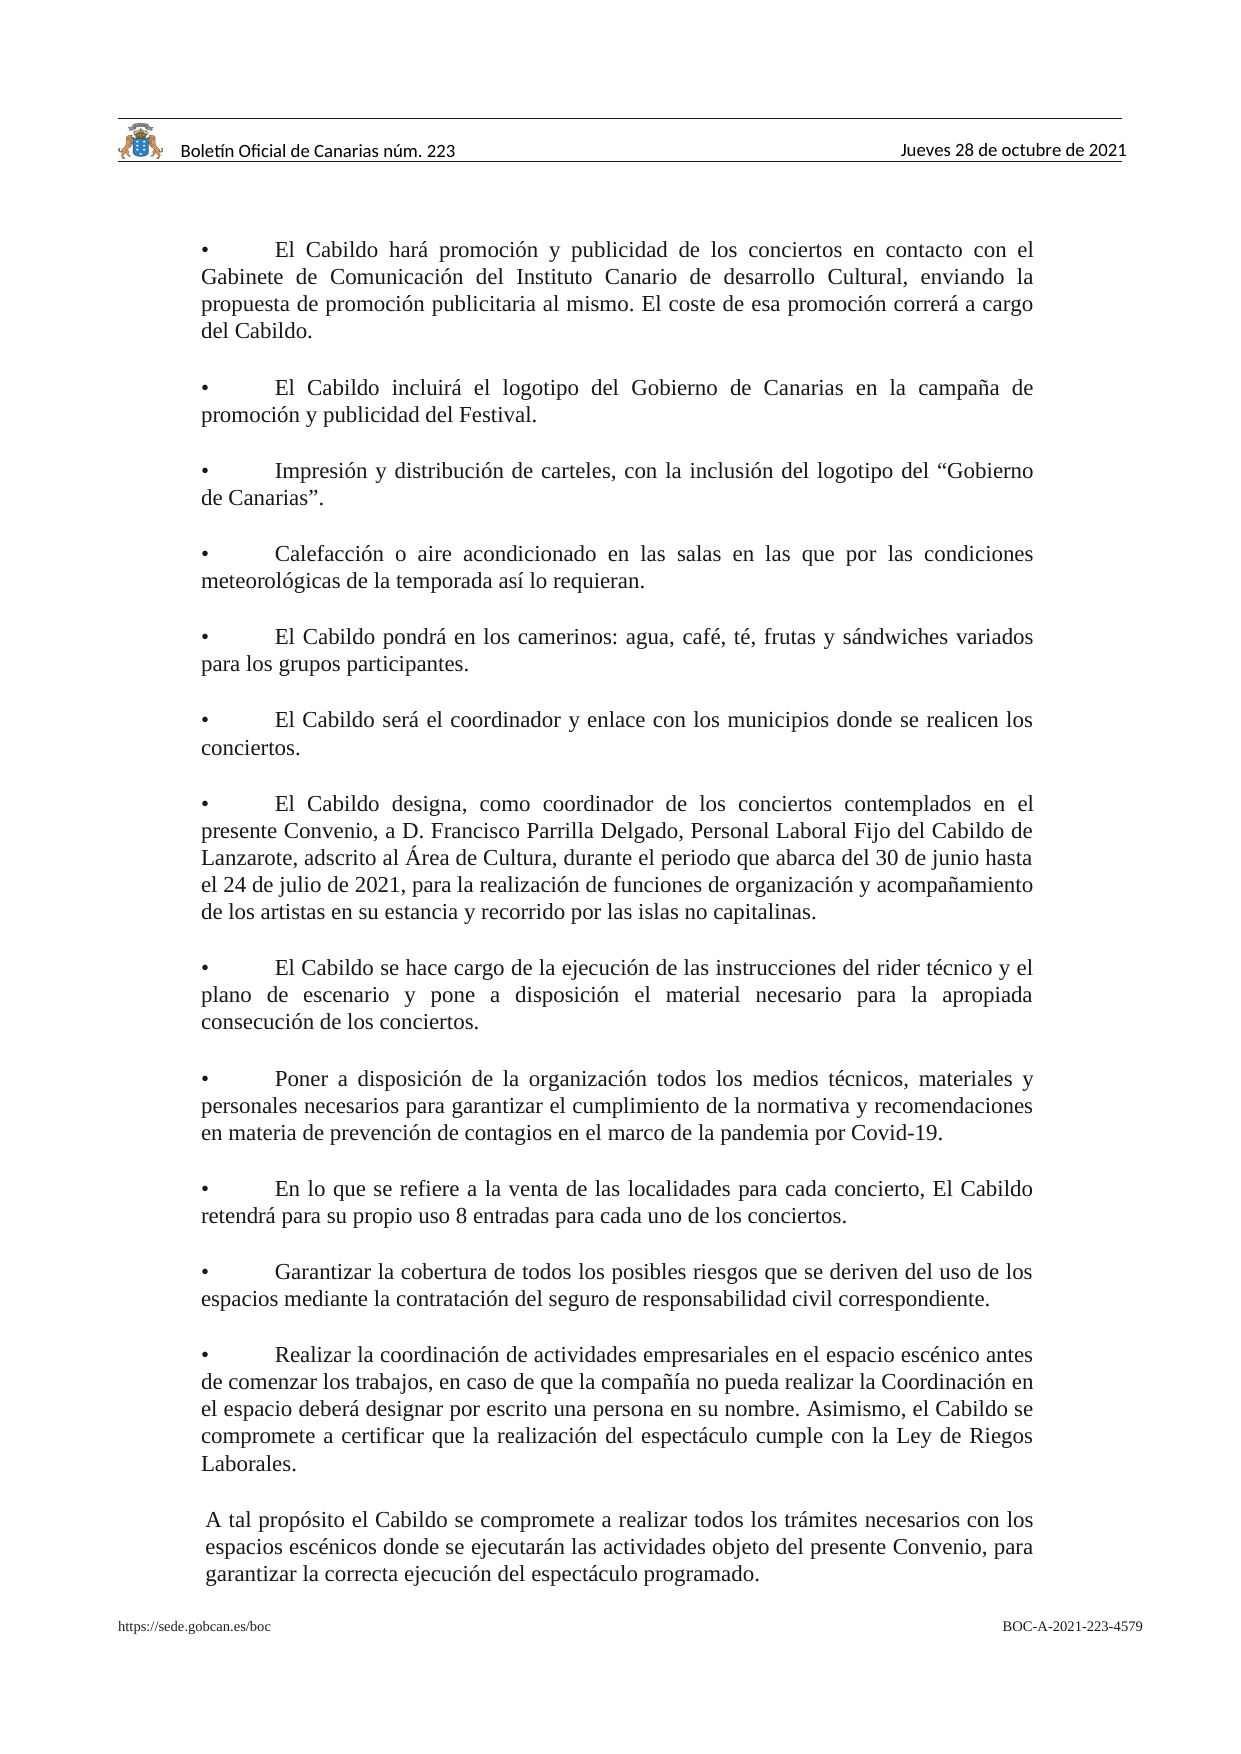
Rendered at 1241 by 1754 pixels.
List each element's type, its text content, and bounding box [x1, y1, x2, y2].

list El Cabildo incluirá el logotipo del Gobierno de Canarias en la campaña de promoción y publicidad del Festival. [201, 374, 1035, 427]
list El Cabildo designa, como coordinador de los conciertos contemplados en el presente Convenio, a D. Francisco Parrilla Delgado, Personal Laboral Fijo del Cabildo de Lanzarote, adscrito al Área de Cultura, durante el periodo que abarca del 30 de junio hasta el 24 de julio de 2021, para la realización de funciones de organización y acompañamiento de los artistas en su estancia y recorrido por las islas no capitalinas. [201, 790, 1035, 924]
list El Cabildo se hace cargo de la ejecución de las instrucciones del rider técnico y el plano de escenario y pone a disposición el material necesario para la apropiada consecución de los conciertos. [201, 954, 1035, 1035]
list Impresión y distribución de carteles, con la inclusión del logotipo del “Gobierno de Canarias”. [201, 457, 1035, 510]
list Realizar la coordinación de actividades empresariales en el espacio escénico antes de comenzar los trabajos, en caso de que la compañía no pueda realizar la Coordinación en el espacio deberá designar por escrito una persona en su nombre. Asimismo, el Cabildo se compromete a certificar que la realización del espectáculo cumple con la Ley de Riegos Laborales. [201, 1341, 1035, 1476]
list El Cabildo será el coordinador y enlace con los municipios donde se realicen los conciertos. [201, 707, 1035, 760]
list Poner a disposición de la organización todos los medios técnicos, materiales y personales necesarios para garantizar el cumplimiento de la normativa y recomendaciones en materia de prevención de contagios en el marco de la pandemia por Covid-19. [201, 1064, 1035, 1145]
list Garantizar la cobertura de todos los posibles riesgos que se deriven del uso de los espacios mediante la contratación del seguro de responsabilidad civil correspondiente. [201, 1258, 1035, 1312]
list El Cabildo hará promoción y publicidad de los conciertos en contacto con el Gabinete de Comunicación del Instituto Canario de desarrollo Cultural, enviando la propuesta de promoción publicitaria al mismo. El coste de esa promoción correrá a cargo del Cabildo. [201, 236, 1035, 344]
list En lo que se refiere a la venta de las localidades para cada concierto, El Cabildo retendrá para su propio uso 8 entradas para cada uno de los conciertos. [201, 1175, 1035, 1228]
list Calefacción o aire acondicionado en las salas en las que por las condiciones meteorológicas de la temporada así lo requieran. [201, 540, 1035, 593]
list El Cabildo pondrá en los camerinos: agua, café, té, frutas y sándwiches variados para los grupos participantes. [201, 623, 1035, 677]
text A tal propósito el Cabildo se compromete a realizar todos los trámites necesarios con los espacios escénicos donde se ejecutarán las actividades objeto del presente Convenio, para garantizar la correcta ejecución del espectáculo programado. [205, 1506, 1035, 1586]
